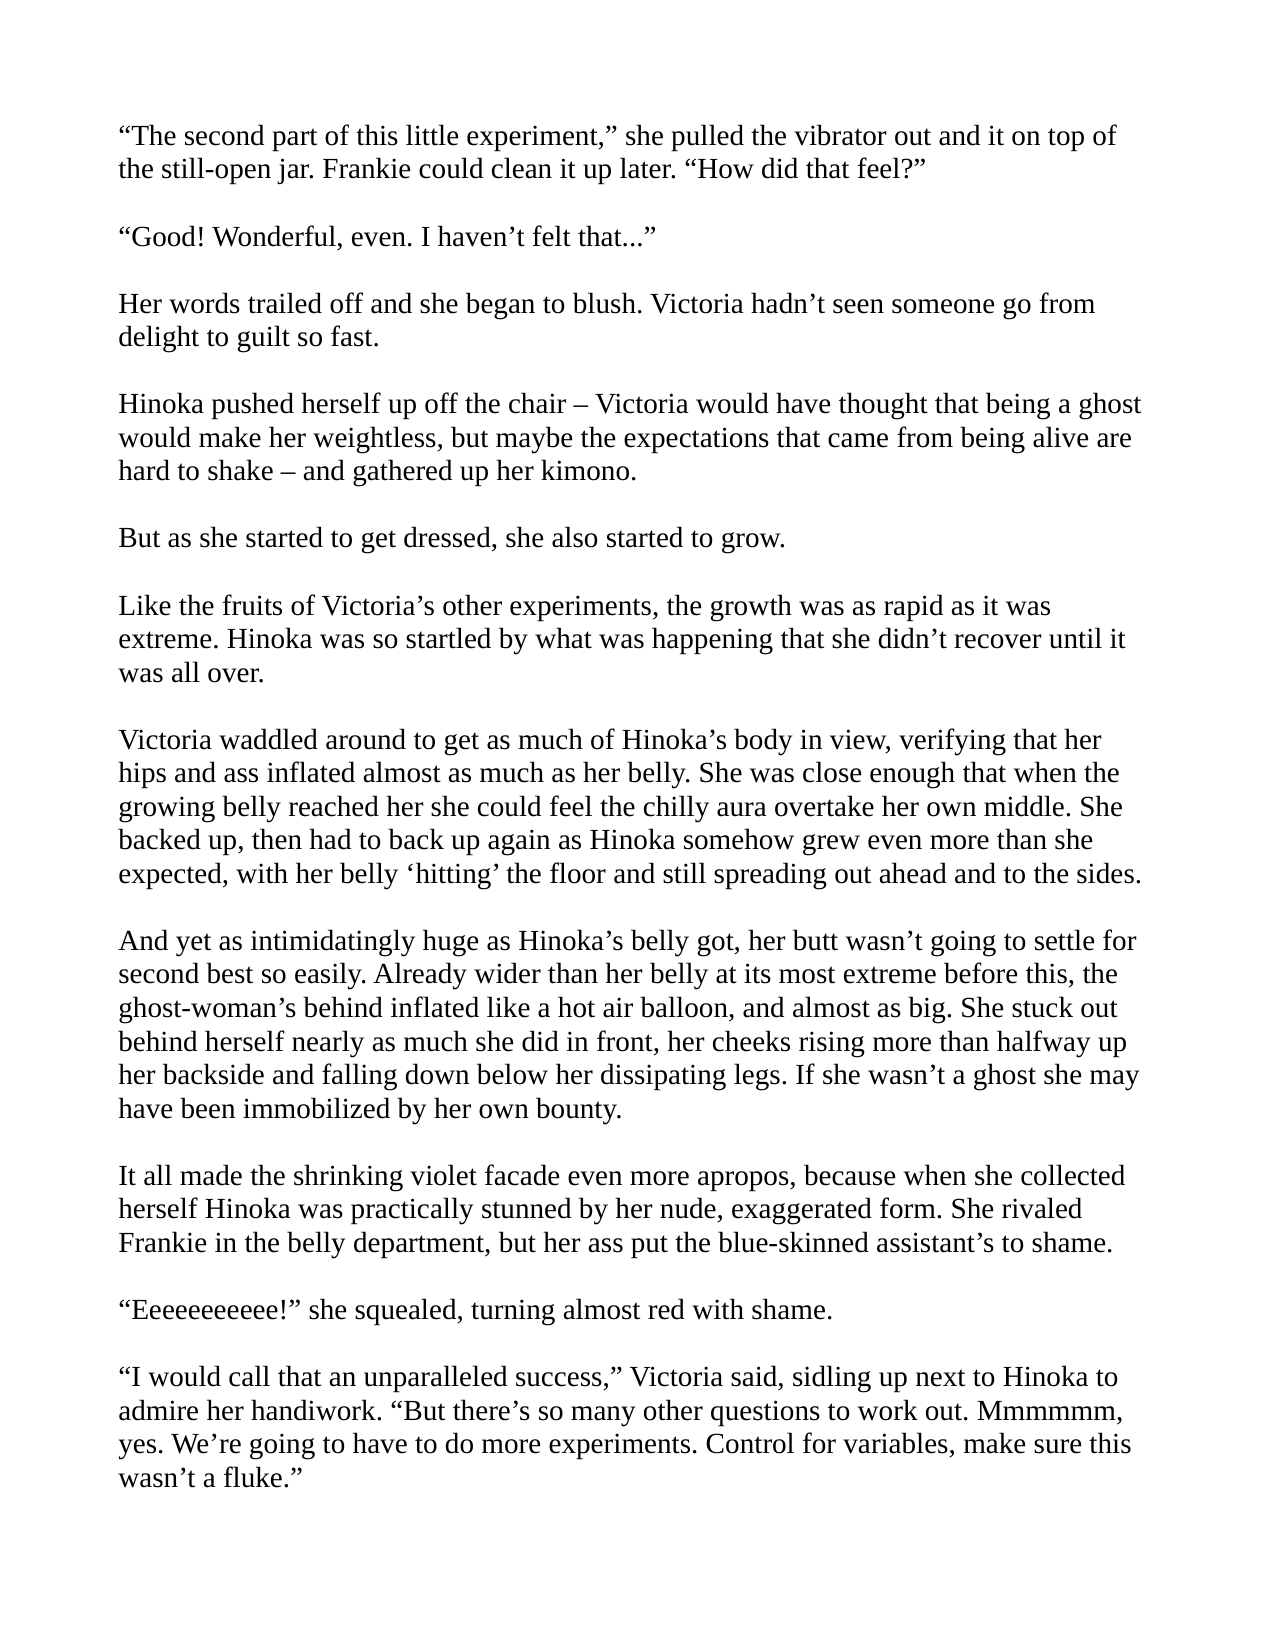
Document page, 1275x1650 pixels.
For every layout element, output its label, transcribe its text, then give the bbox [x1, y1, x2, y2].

text And yet as intimidatingly huge as Hinoka’s belly got, her butt wasn’t going to settle for second best so easily. Already wider than her belly at its most extreme before this, the ghost-woman’s behind inflated like a hot air balloon, and almost as big. She stuck out behind herself nearly as much she did in front, her cheeks rising more than halfway up her backside and falling down below her dissipating legs. If she wasn’t a ghost she may have been immobilized by her own bounty. [118, 923, 1157, 1124]
text Hinoka pushed herself up off the chair – Victoria would have thought that being a ghost would make her weightless, but maybe the expectations that came from being alive are hard to shake – and gathered up her kimono. [118, 386, 1157, 487]
text “I would call that an unparalleled success,” Victoria said, sidling up next to Hinoka to admire her handiwork. “But there’s so many other questions to work out. Mmmmmm, yes. We’re going to have to do more experiments. Control for variables, make sure this wasn’t a fluke.” [118, 1359, 1157, 1493]
text “Eeeeeeeeeee!” she squealed, turning almost red with shame. [118, 1292, 1157, 1326]
text Victoria waddled around to get as much of Hinoka’s body in view, verifying that her hips and ass inflated almost as much as her belly. She was close enough that when the growing belly reached her she could feel the chilly aura overtake her own middle. She backed up, then had to back up again as Hinoka somehow grew even more than she expected, with her belly ‘hitting’ the floor and still spreading out ahead and to the sides. [118, 722, 1157, 889]
text Like the fruits of Victoria’s other experiments, the growth was as rapid as it was extreme. Hinoka was so startled by what was happening that she didn’t recover until it was all over. [118, 588, 1157, 688]
text Her words trailed off and she began to blush. Victoria hadn’t seen someone go from delight to guilt so fast. [118, 286, 1157, 353]
text “The second part of this little experiment,” she pulled the vibrator out and it on top of the still-open jar. Frankie could clean it up later. “How did that feel?” [118, 118, 1157, 185]
text But as she started to get dressed, she also started to grow. [118, 521, 1157, 554]
text It all made the shrinking violet facade even more apropos, because when she collected herself Hinoka was practically stunned by her nude, exaggerated form. She rivaled Frankie in the belly department, but her ass put the blue-skinned assistant’s to shame. [118, 1158, 1157, 1258]
text “Good! Wonderful, even. I haven’t felt that...” [118, 219, 1157, 252]
